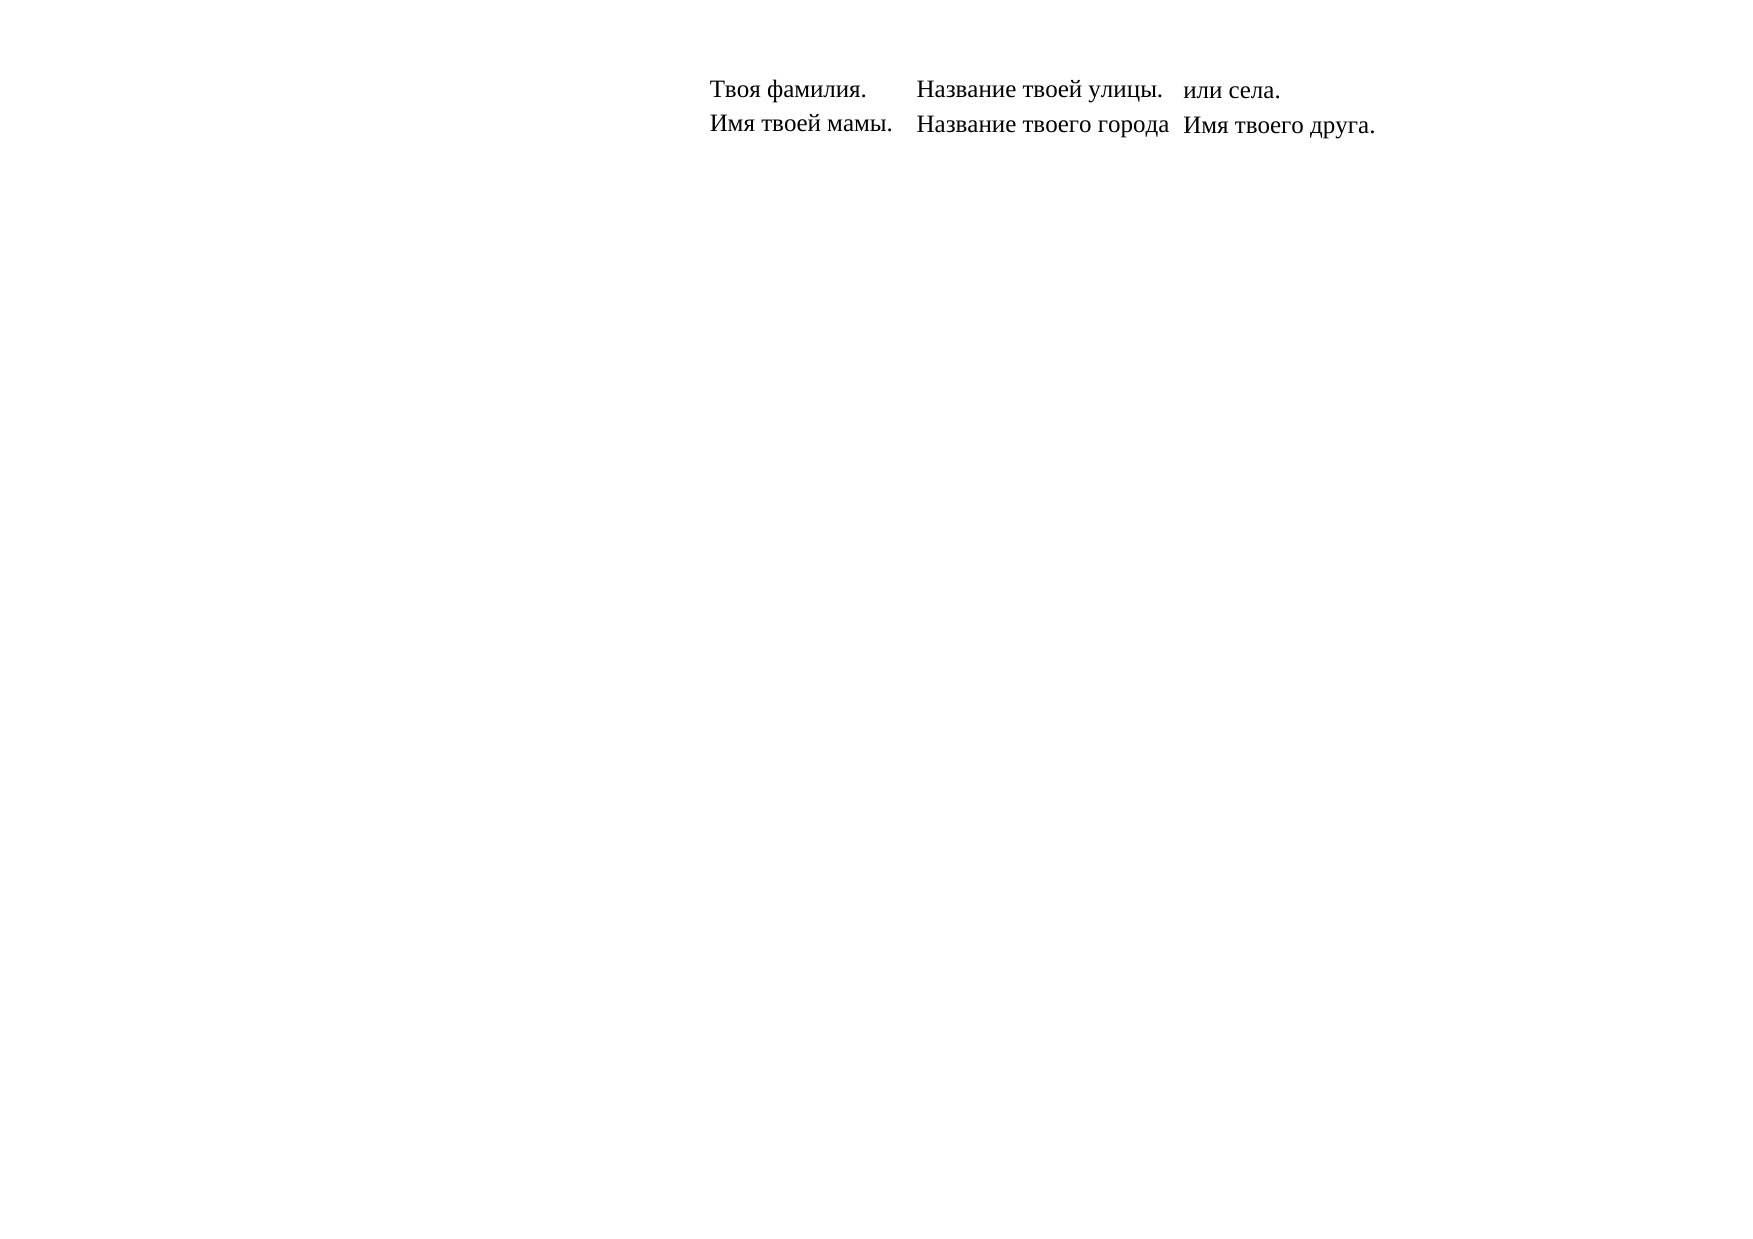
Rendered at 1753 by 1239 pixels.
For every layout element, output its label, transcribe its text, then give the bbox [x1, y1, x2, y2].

text Твоя фамилия. [709, 69, 916, 104]
text Имя твоей мамы. [709, 104, 916, 139]
text Название твоего города или села. [916, 69, 1739, 140]
text Имя твоего друга. [1183, 105, 1739, 140]
text Название твоей улицы. [916, 69, 1183, 104]
